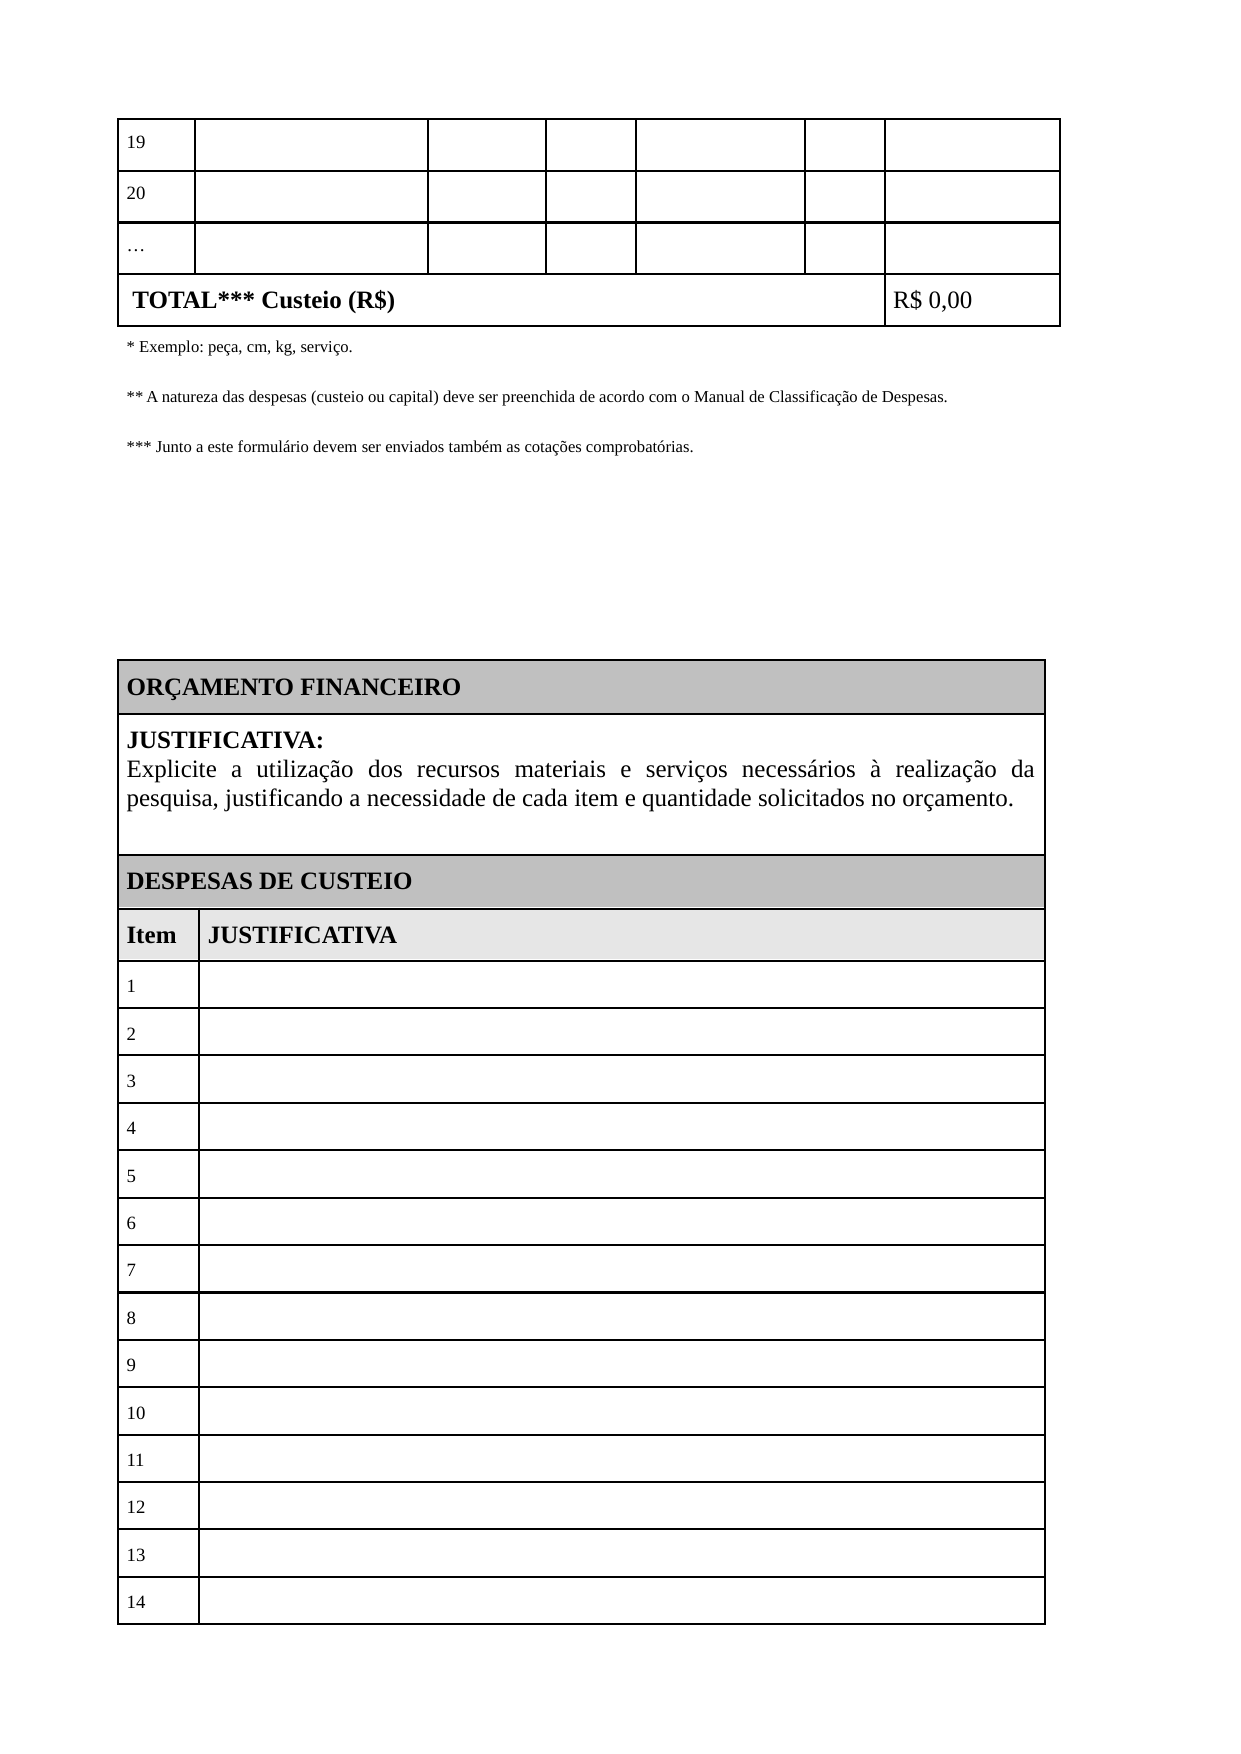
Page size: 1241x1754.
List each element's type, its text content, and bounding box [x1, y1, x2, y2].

table_header [620, 555, 784, 607]
table_cell [200, 1436, 1044, 1481]
table_cell [429, 120, 545, 170]
table_cell [1061, 221, 1152, 273]
table_cell ** A natureza das despesas (custeio ou capital) deve ser preenchida de acordo com o Manual de Classificação de Despesas. [118, 376, 1059, 426]
table_cell [200, 1056, 1044, 1102]
table_cell [637, 172, 804, 221]
table_cell [637, 224, 804, 273]
table_cell [806, 224, 884, 273]
table_cell [196, 172, 427, 221]
table_cell [546, 327, 636, 376]
table_cell ORÇAMENTO FINANCEIRO [119, 661, 1044, 713]
table_cell [547, 224, 635, 273]
table_cell [1060, 376, 1152, 426]
table_cell [200, 1199, 1044, 1244]
table_cell [200, 1578, 1044, 1623]
table_cell [118, 476, 195, 526]
table_cell [200, 1104, 1044, 1149]
table_cell 20 [119, 172, 194, 221]
table_cell 13 [119, 1530, 198, 1576]
table_cell [200, 1294, 1044, 1339]
table_cell [620, 607, 784, 659]
table_cell Item [119, 910, 198, 959]
table_cell TOTAL*** Custeio (R$) [119, 275, 884, 325]
table_cell [429, 172, 545, 221]
table_cell [200, 1388, 1044, 1433]
table_cell [886, 120, 1059, 170]
table_cell [547, 120, 635, 170]
table_cell [806, 172, 884, 221]
table_cell [196, 120, 427, 170]
table_cell [637, 120, 804, 170]
table_cell [1060, 426, 1152, 476]
table_cell 6 [119, 1199, 198, 1244]
table_cell [118, 607, 199, 659]
table_cell [429, 224, 545, 273]
table_cell R$ 0,00 [886, 275, 1059, 325]
table_header [784, 555, 1045, 607]
table_cell [805, 327, 884, 376]
table_cell [885, 327, 1059, 376]
table_cell [784, 607, 1045, 659]
table_cell [636, 327, 805, 376]
table_cell 5 [119, 1151, 198, 1197]
table_cell 11 [119, 1436, 198, 1481]
table_cell [196, 224, 427, 273]
table_cell [200, 1341, 1044, 1386]
table_cell [886, 224, 1059, 273]
table_cell 1 [119, 962, 198, 1007]
table_cell [1061, 170, 1152, 221]
table_cell [1061, 273, 1152, 325]
table_cell 7 [119, 1246, 198, 1291]
table_cell [806, 120, 884, 170]
table_cell [195, 476, 394, 526]
table_cell [200, 1151, 1044, 1197]
table_cell 12 [119, 1483, 198, 1528]
table_cell [394, 327, 546, 376]
table_cell DESPESAS DE CUSTEIO [119, 856, 1044, 907]
table_cell 4 [119, 1104, 198, 1149]
table_cell JUSTIFICATIVA [200, 910, 1044, 959]
table_cell [886, 172, 1059, 221]
table_cell [1060, 325, 1152, 376]
table_cell * Exemplo: peça, cm, kg, serviço. [118, 327, 394, 376]
table_cell [394, 476, 428, 526]
table_cell … [119, 224, 194, 273]
table_cell 14 [119, 1578, 198, 1623]
table_cell 19 [119, 120, 194, 170]
table_cell [200, 1246, 1044, 1291]
table_cell 10 [119, 1388, 198, 1433]
table_cell [1060, 476, 1152, 526]
table_cell [547, 172, 635, 221]
table_cell 9 [119, 1341, 198, 1386]
table_cell [428, 476, 546, 526]
table_cell [200, 1009, 1044, 1054]
table_cell 2 [119, 1009, 198, 1054]
table_cell JUSTIFICATIVA: Explicite a utilização dos recursos materiais e serviços necessários à realização da pesquisa, justificando a necessidade de cada item e quantidade solicitados no orçamento. [119, 715, 1044, 854]
table_header [223, 555, 619, 607]
table_cell [546, 476, 636, 526]
table_header [118, 555, 199, 607]
table_cell [223, 607, 619, 659]
table_header [199, 555, 223, 607]
table_cell [636, 476, 805, 526]
table_cell [1061, 118, 1152, 170]
table_cell [200, 1483, 1044, 1528]
table_cell [200, 1530, 1044, 1576]
table_cell [805, 476, 884, 526]
table_cell *** Junto a este formulário devem ser enviados também as cotações comprobatórias. [118, 426, 1059, 476]
table_cell [200, 962, 1044, 1007]
table_cell [199, 607, 223, 659]
table_cell 3 [119, 1056, 198, 1102]
table_cell [885, 476, 1059, 526]
table_cell 8 [119, 1294, 198, 1339]
